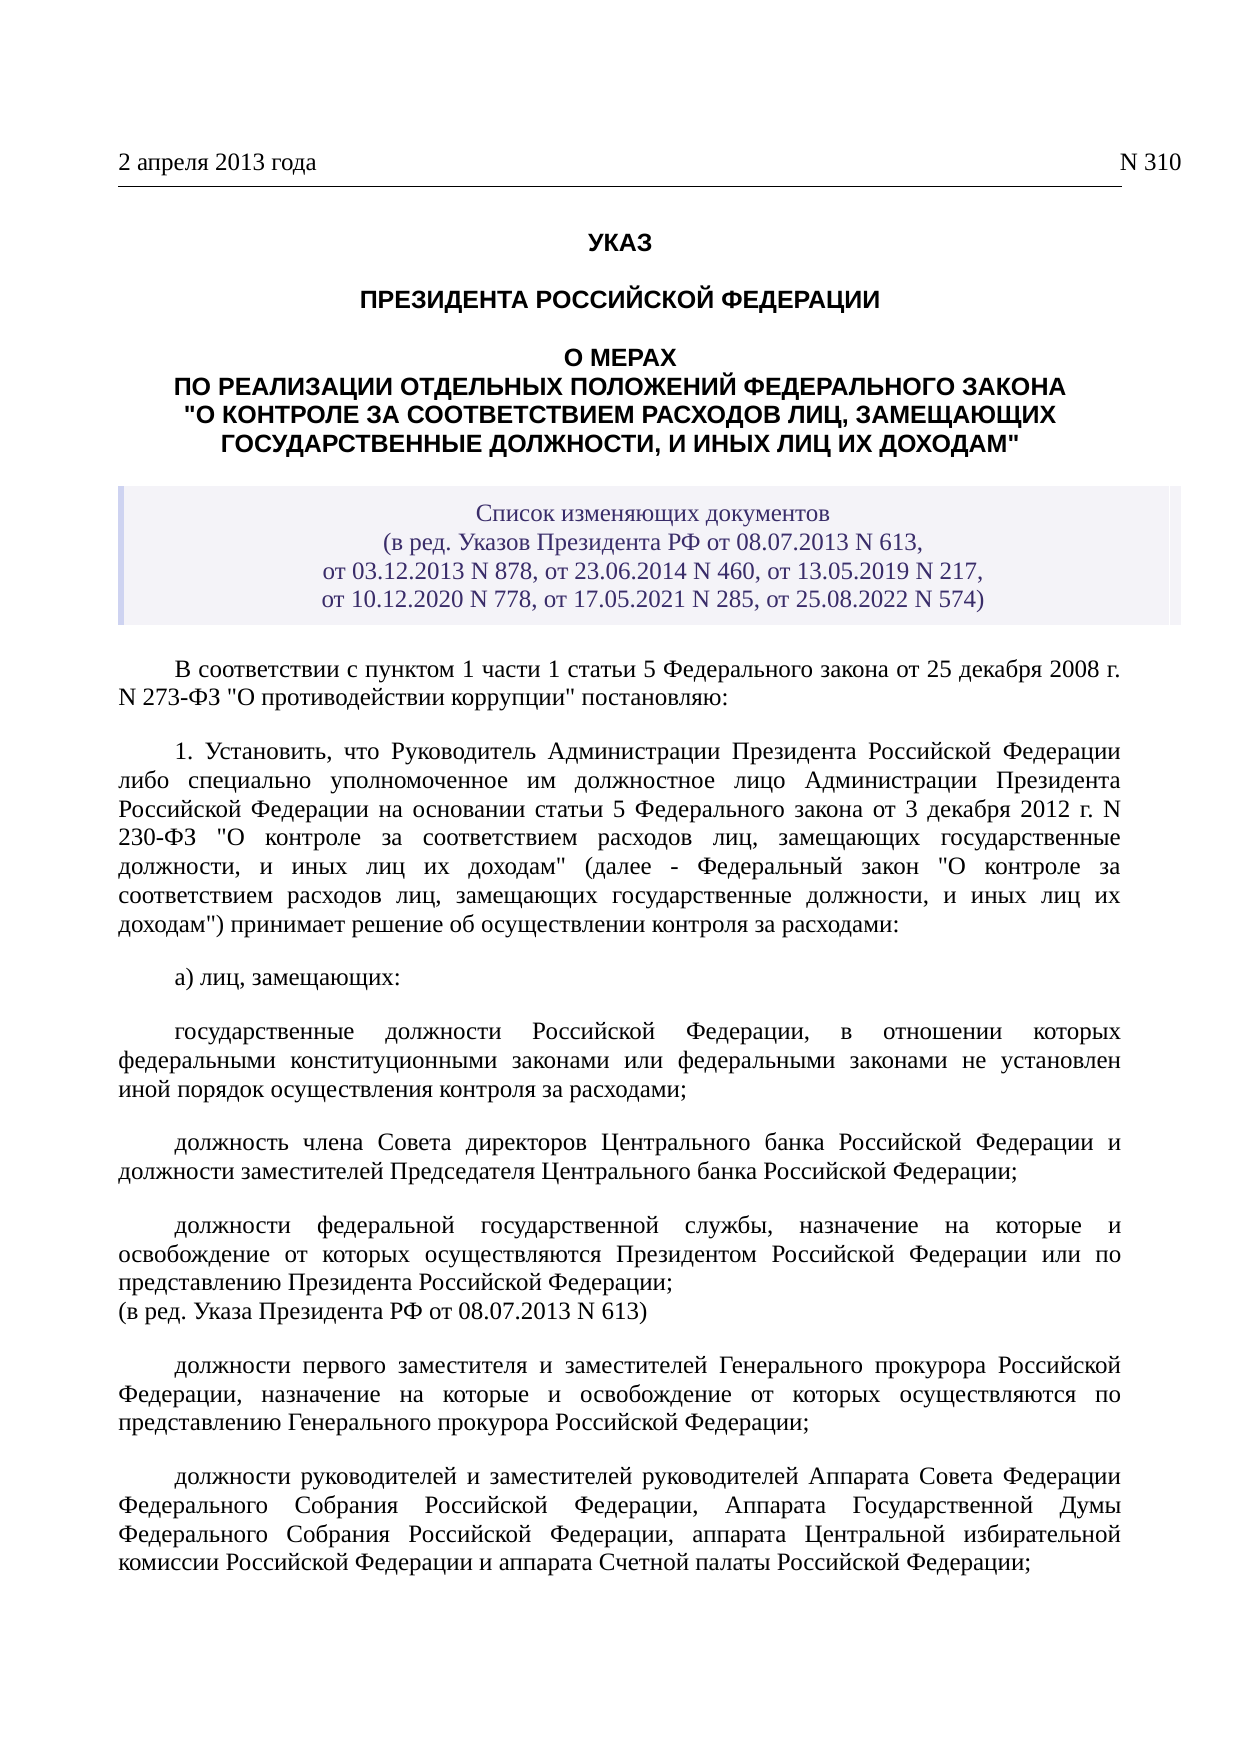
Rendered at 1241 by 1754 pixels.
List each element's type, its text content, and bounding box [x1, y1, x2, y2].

text а) лиц, замещающих: [118, 962, 1122, 991]
text (в ред. Указа Президента РФ от 08.07.2013 N 613) [118, 1296, 1122, 1325]
text должности федеральной государственной службы, назначение на которые и освобождение от которых осуществляются Президентом Российской Федерации или по представлению Президента Российской Федерации; [118, 1210, 1122, 1296]
table_header 2 апреля 2013 года [118, 147, 650, 176]
text должность члена Совета директоров Центрального банка Российской Федерации и должности заместителей Председателя Центрального банка Российской Федерации; [118, 1127, 1122, 1185]
table_header [118, 486, 124, 625]
text должности первого заместителя и заместителей Генерального прокурора Российской Федерации, назначение на которые и освобождение от которых осуществляются по представлению Генерального прокурора Российской Федерации; [118, 1350, 1122, 1436]
text должности руководителей и заместителей руководителей Аппарата Совета Федерации Федерального Собрания Российской Федерации, Аппарата Государственной Думы Федерального Собрания Российской Федерации, аппарата Центральной избирательной комиссии Российской Федерации и аппарата Счетной палаты Российской Федерации; [118, 1461, 1122, 1576]
table_header [1170, 486, 1181, 625]
title О МЕРАХ [118, 343, 1122, 371]
title УКАЗ [118, 228, 1122, 256]
text В соответствии с пунктом 1 части 1 статьи 5 Федерального закона от 25 декабря 2008 г. N 273-ФЗ "О противодействии коррупции" постановляю: [118, 654, 1122, 711]
table_header [124, 486, 136, 625]
text государственные должности Российской Федерации, в отношении которых федеральными конституционными законами или федеральными законами не установлен иной порядок осуществления контроля за расходами; [118, 1016, 1122, 1102]
title ПРЕЗИДЕНТА РОССИЙСКОЙ ФЕДЕРАЦИИ [118, 285, 1122, 314]
text 1. Установить, что Руководитель Администрации Президента Российской Федерации либо специально уполномоченное им должностное лицо Администрации Президента Российской Федерации на основании статьи 5 Федерального закона от 3 декабря 2012 г. N 230-ФЗ "О контроле за соответствием расходов лиц, замещающих государственные должности, и иных лиц их доходам" (далее - Федеральный закон "О контроле за соответствием расходов лиц, замещающих государственные должности, и иных лиц их доходам") принимает решение об осуществлении контроля за расходами: [118, 736, 1122, 937]
table_header Список изменяющих документов (в ред. Указов Президента РФ от 08.07.2013 N 613, от 03.12.2013 N 878, от 23.06.2014 N 460, от 13.05.2019 N 217, от 10.12.2020 N 778, от 17.05.2021 N 285, от 25.08.2022 N 574) [136, 486, 1169, 625]
title ГОСУДАРСТВЕННЫЕ ДОЛЖНОСТИ, И ИНЫХ ЛИЦ ИХ ДОХОДАМ" [118, 429, 1122, 458]
title ПО РЕАЛИЗАЦИИ ОТДЕЛЬНЫХ ПОЛОЖЕНИЙ ФЕДЕРАЛЬНОГО ЗАКОНА [118, 371, 1122, 400]
table_header N 310 [650, 147, 1181, 176]
title "О КОНТРОЛЕ ЗА СООТВЕТСТВИЕМ РАСХОДОВ ЛИЦ, ЗАМЕЩАЮЩИХ [118, 400, 1122, 429]
